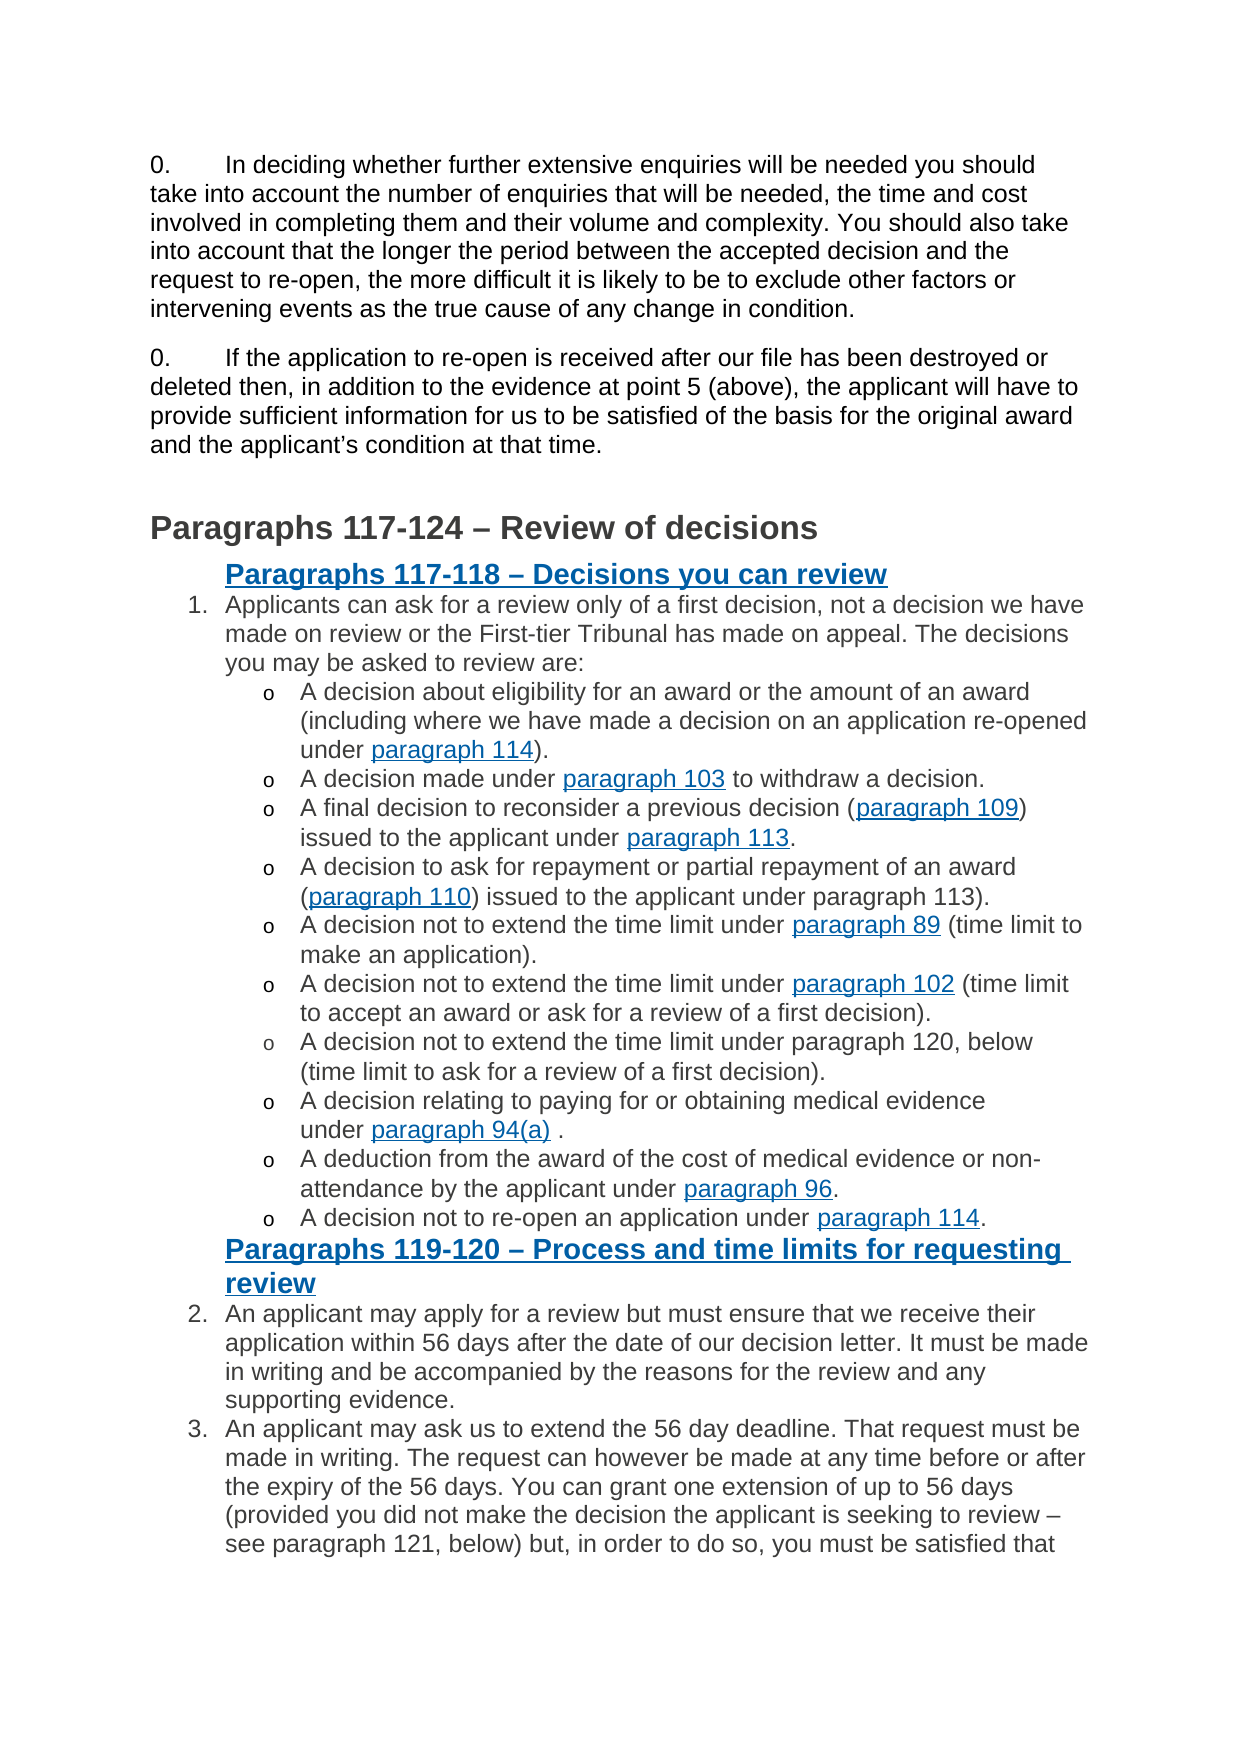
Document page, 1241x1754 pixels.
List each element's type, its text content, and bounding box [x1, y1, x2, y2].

list A decision not to extend the time limit under paragraph 102 (time limit to accept an award or ask for a review of a first decision). [262, 969, 1090, 1027]
list Applicants can ask for a review only of a first decision, not a decision we have made on review or the First-tier Tribunal has made on appeal. The decisions you may be asked to review are: [187, 590, 1090, 677]
list An applicant may ask us to extend the 56 day deadline. That request must be made in writing. The request can however be made at any time before or after the expiry of the 56 days. You can grant one extension of up to 56 days (provided you did not make the decision the applicant is seeking to review – see paragraph 121, below) but, in order to do so, you must be satisfied that [187, 1414, 1090, 1558]
list A decision made under paragraph 103 to withdraw a decision. [262, 764, 1090, 793]
list A decision to ask for repayment or partial repayment of an award (paragraph 110) issued to the applicant under paragraph 113). [262, 852, 1090, 910]
list In deciding whether further extensive enquiries will be needed you should take into account the number of enquiries that will be needed, the time and cost involved in completing them and their volume and complexity. You should also take into account that the longer the period between the accepted decision and the request to re-open, the more difficult it is likely to be to exclude other factors or intervening events as the true cause of any change in condition. [150, 150, 1090, 322]
list A decision about eligibility for an award or the amount of an award (including where we have made a decision on an application re-opened under paragraph 114). [262, 677, 1090, 764]
list A decision not to re-open an application under paragraph 114. [262, 1202, 1090, 1232]
list A decision not to extend the time limit under paragraph 120, below (time limit to ask for a review of a first decision). [262, 1027, 1090, 1086]
list A final decision to reconsider a previous decision (paragraph 109) issued to the applicant under paragraph 113. [262, 793, 1090, 852]
list A decision relating to paying for or obtaining medical evidence under paragraph 94(a) . [262, 1086, 1090, 1144]
text Paragraphs 117-124 – Review of decisions [150, 479, 1090, 546]
list A deduction from the award of the cost of medical evidence or non-attendance by the applicant under paragraph 96. [262, 1144, 1090, 1202]
subtitle Paragraphs 119-120 – Process and time limits for requesting review [225, 1232, 1090, 1299]
subtitle Paragraphs 117-118 – Decisions you can review [225, 557, 1090, 590]
list An applicant may apply for a review but must ensure that we receive their application within 56 days after the date of our decision letter. It must be made in writing and be accompanied by the reasons for the review and any supporting evidence. [187, 1299, 1090, 1414]
list If the application to re-open is received after our file has been destroyed or deleted then, in addition to the evidence at point 5 (above), the applicant will have to provide sufficient information for us to be satisfied of the basis for the original award and the applicant’s condition at that time. [150, 343, 1090, 458]
list A decision not to extend the time limit under paragraph 89 (time limit to make an application). [262, 910, 1090, 969]
